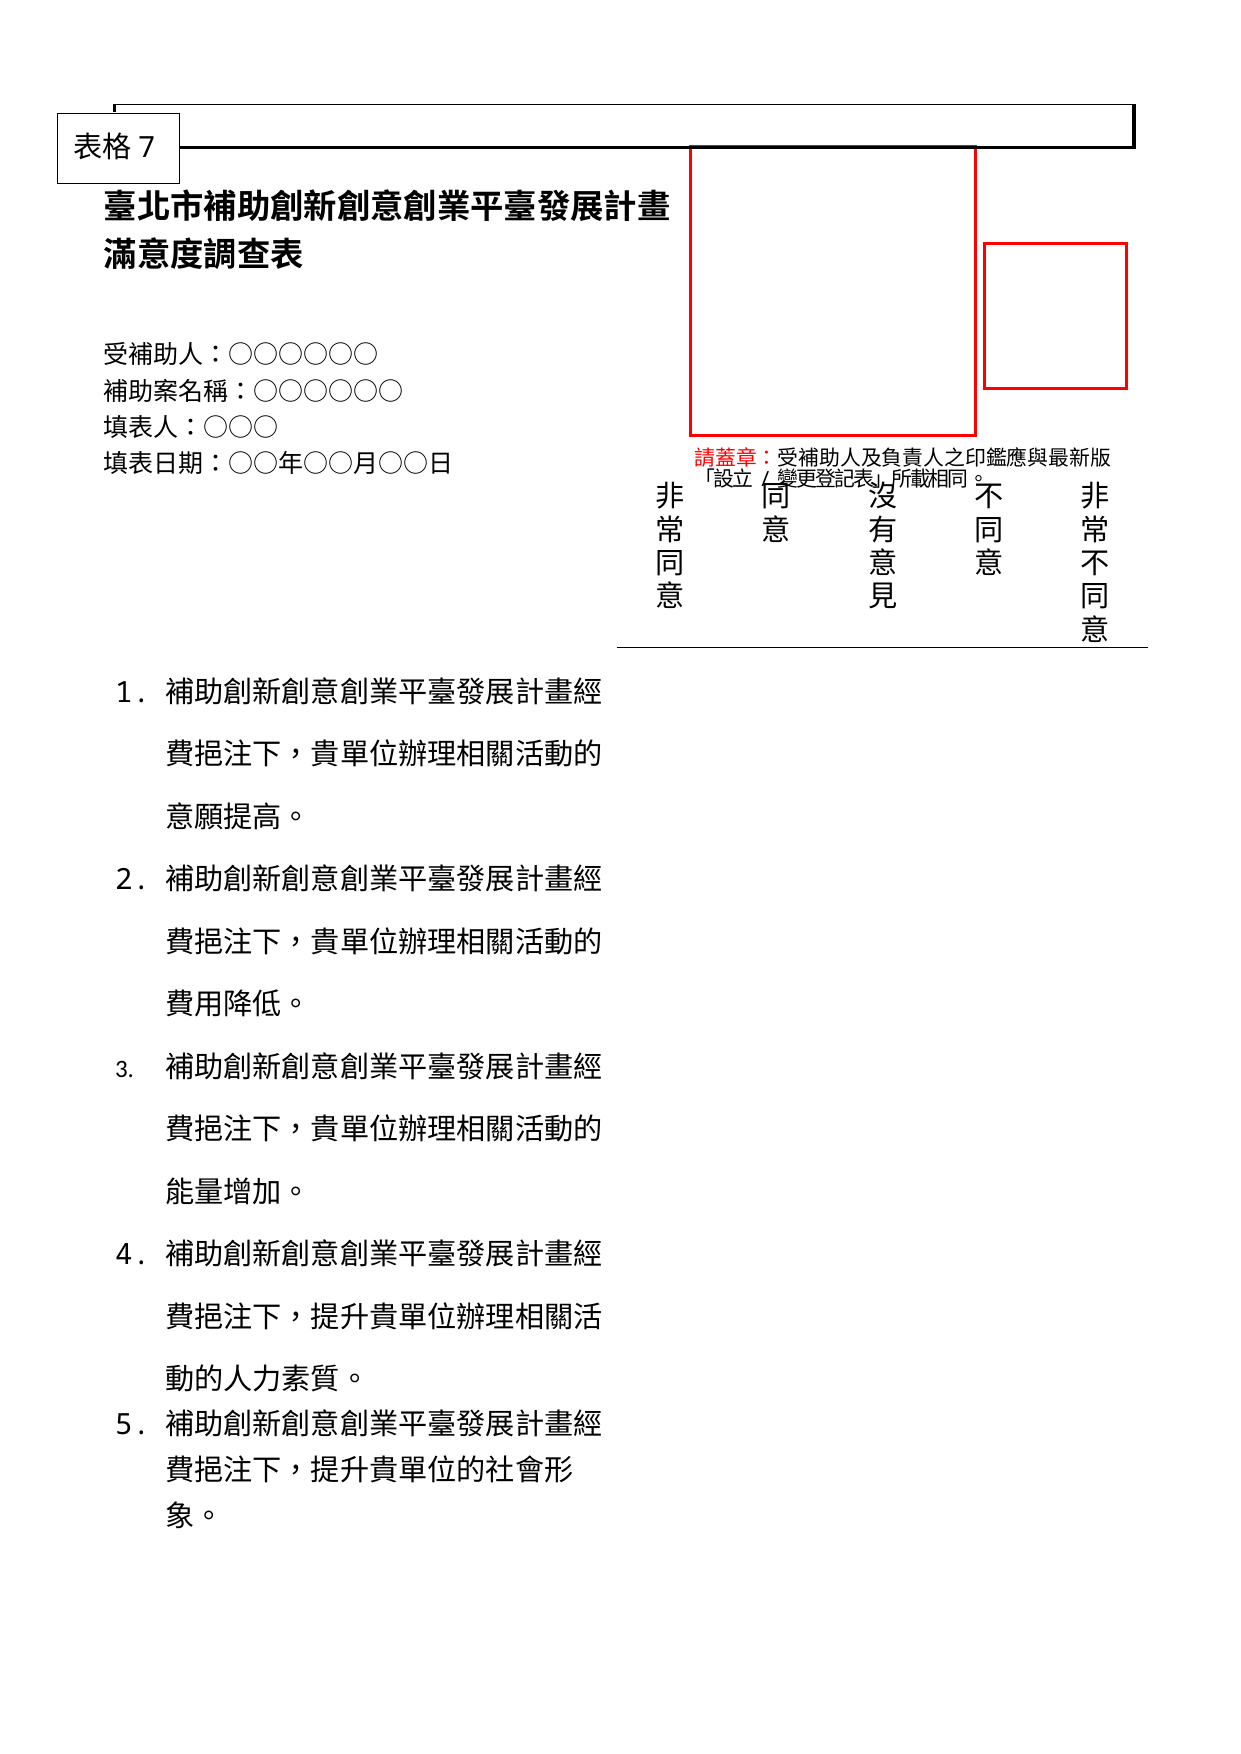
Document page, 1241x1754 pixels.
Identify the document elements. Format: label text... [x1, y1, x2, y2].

table_cell [829, 1023, 936, 1210]
table_cell [936, 1210, 1042, 1398]
table_cell [1042, 1398, 1148, 1535]
table_header 非 常 同 意 [617, 480, 723, 647]
table_cell [936, 835, 1042, 1023]
table_cell [829, 648, 936, 835]
table_cell [829, 1210, 936, 1398]
table_cell [1042, 1210, 1148, 1398]
table_cell [936, 1398, 1042, 1535]
table_cell [829, 835, 936, 1023]
table_cell [1042, 1023, 1148, 1210]
text 填表人：○○○ [103, 407, 1137, 444]
table_header 同 意 [723, 480, 829, 647]
text 填表日期：○○年○○月○○日 [103, 444, 1137, 480]
table_header [104, 480, 617, 647]
text 臺北市補助創新創意創業平臺發展計畫 [103, 179, 689, 228]
text 補助案名稱：○○○○○○ [103, 371, 689, 407]
table_cell 補助創新創意創業平臺發展計畫經費挹注下，提升貴單位辦理相關活動的人力素質。 [104, 1210, 617, 1398]
text 滿意度調查表 [103, 228, 689, 276]
table_cell [723, 1023, 829, 1210]
table_cell 補助創新創意創業平臺發展計畫經費挹注下，貴單位辦理相關活動的意願提高。 [104, 647, 617, 835]
table_header 不 同 意 [936, 480, 1042, 647]
text [1128, 335, 1137, 371]
text 表格7 [73, 123, 164, 166]
table_cell [1042, 835, 1148, 1023]
table_cell [723, 1398, 829, 1535]
table_cell 補助創新創意創業平臺發展計畫經費挹注下，貴單位辦理相關活動的能量增加。 [104, 1023, 617, 1210]
table_cell 補助創新創意創業平臺發展計畫經費挹注下，貴單位辦理相關活動的費用降低。 [104, 835, 617, 1023]
text [977, 179, 1137, 228]
table_cell 照片說明： [116, 105, 1132, 146]
table_cell [936, 648, 1042, 835]
table_cell 補助創新創意創業平臺發展計畫經費挹注下，提升貴單位的社會形象。 [104, 1398, 617, 1535]
table_cell [617, 648, 723, 835]
table_header 非 常 不 同 意 [1042, 480, 1148, 647]
text 受補助人：○○○○○○ [103, 335, 689, 371]
text [977, 228, 1137, 276]
table_cell [723, 1210, 829, 1398]
table_cell [617, 1210, 723, 1398]
text [977, 371, 1137, 407]
table_cell [1042, 648, 1148, 835]
table_header 沒 有 意 見 [829, 480, 936, 647]
table_cell [829, 1398, 936, 1535]
table_cell [723, 648, 829, 835]
table_cell [617, 1398, 723, 1535]
table_cell [617, 1023, 723, 1210]
table_cell [936, 1023, 1042, 1210]
table_cell [723, 835, 829, 1023]
table_cell [617, 835, 723, 1023]
